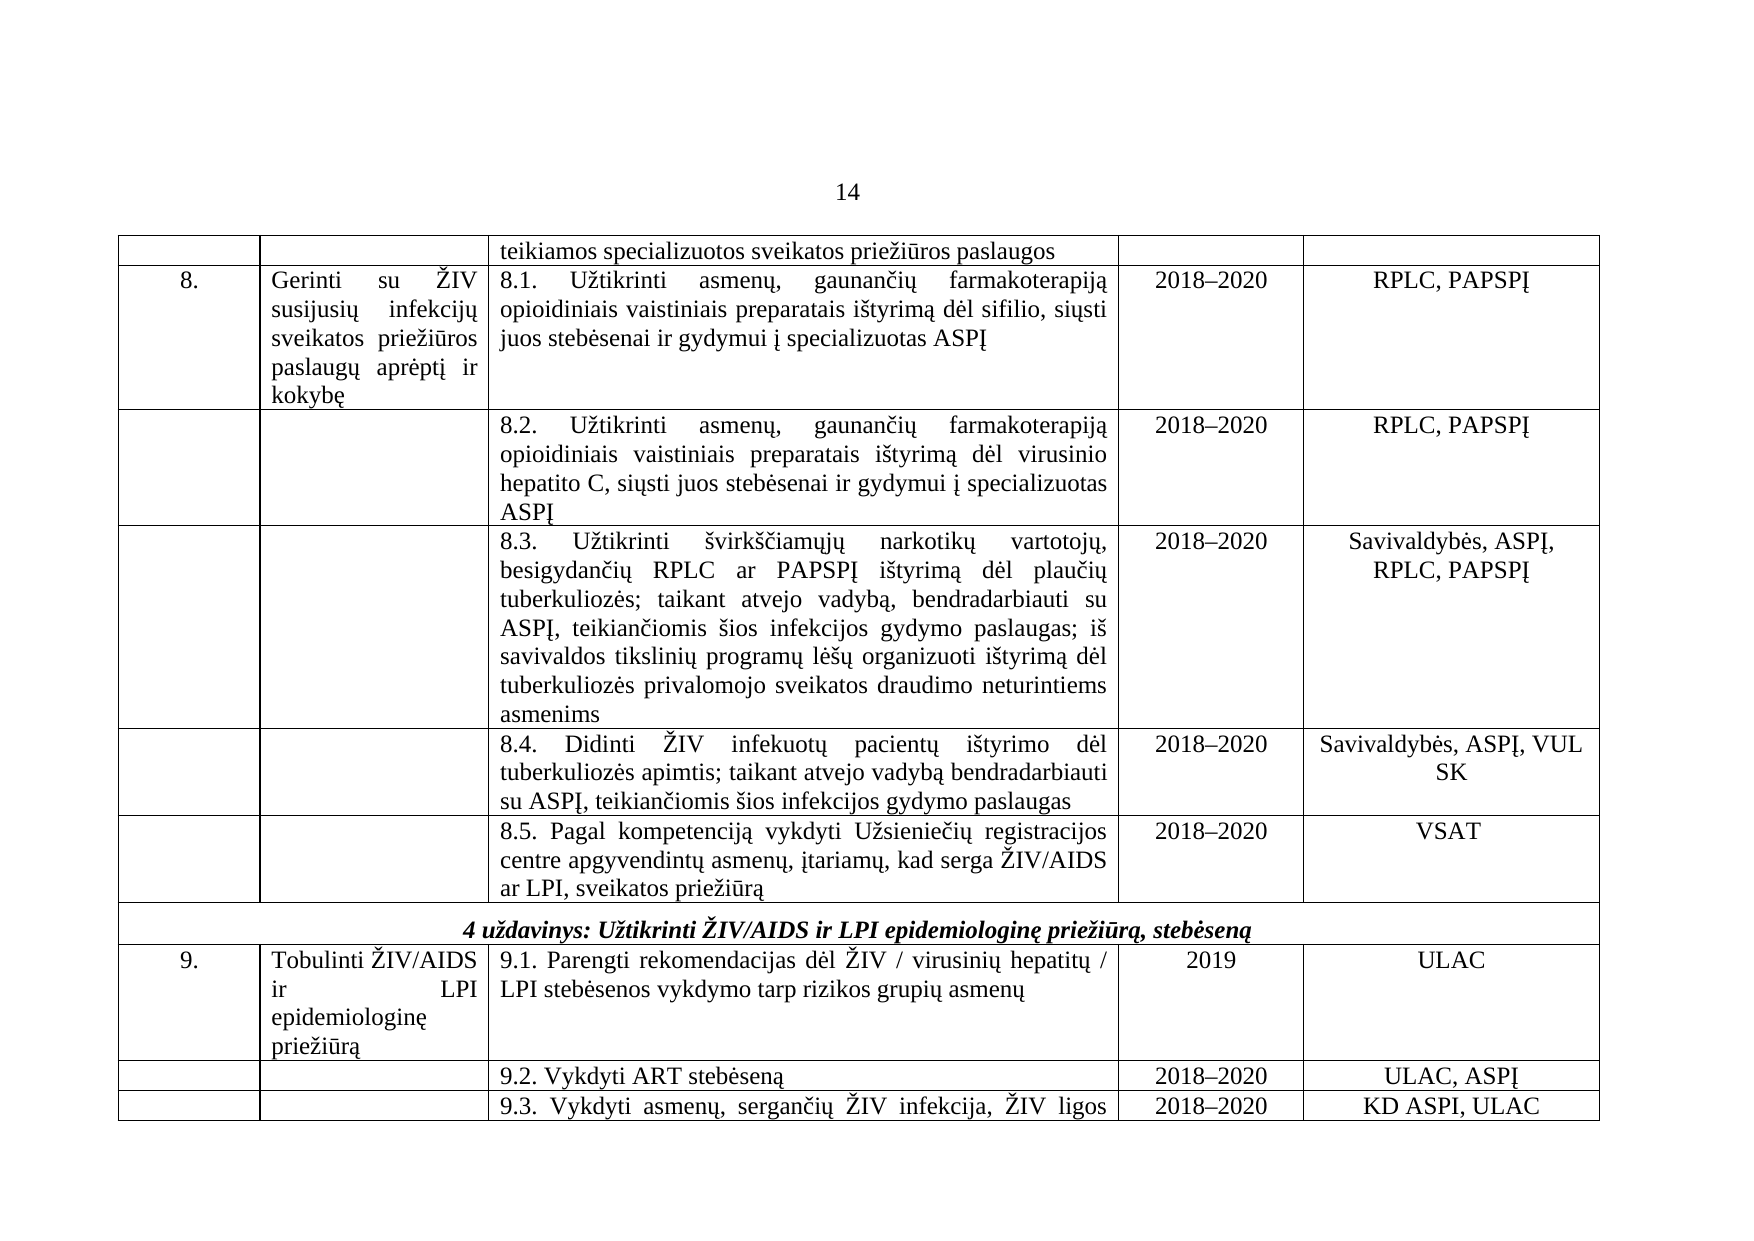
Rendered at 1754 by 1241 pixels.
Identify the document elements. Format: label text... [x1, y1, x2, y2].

table_cell 9.2. Vykdyti ART stebėseną [489, 1061, 1118, 1090]
table_cell [261, 236, 488, 264]
table_cell 2018–2020 [1119, 526, 1303, 728]
table_cell [261, 1091, 488, 1119]
table_cell Tobulinti ŽIV/AIDS ir LPI epidemiologinę priežiūrą [261, 945, 488, 1060]
table_cell VSAT [1304, 816, 1599, 902]
table_cell [119, 526, 259, 728]
table_cell 8.1. Užtikrinti asmenų, gaunančių farmakoterapiją opioidiniais vaistiniais preparatais ištyrimą dėl sifilio, siųsti juos stebėsenai ir gydymui į specializuotas ASPĮ [489, 266, 1118, 409]
table_cell 2018–2020 [1119, 1061, 1303, 1090]
table_cell 2018–2020 [1119, 816, 1303, 902]
table_cell RPLC, PAPSPĮ [1304, 266, 1599, 409]
table_cell Gerinti su ŽIV susijusių infekcijų sveikatos priežiūros paslaugų aprėptį ir kokybę [261, 266, 488, 409]
table_cell 2018–2020 [1119, 729, 1303, 815]
table_cell 9. [119, 945, 259, 1060]
table_cell 2019 [1119, 945, 1303, 1060]
table_cell ULAC [1304, 945, 1599, 1060]
table_cell [119, 410, 259, 525]
table_cell [261, 729, 488, 815]
table_cell [119, 236, 259, 264]
table_cell 8.3. Užtikrinti švirkščiamųjų narkotikų vartotojų, besigydančių RPLC ar PAPSPĮ ištyrimą dėl plaučių tuberkuliozės; taikant atvejo vadybą, bendradarbiauti su ASPĮ, teikiančiomis šios infekcijos gydymo paslaugas; iš savivaldos tikslinių programų lėšų organizuoti ištyrimą dėl tuberkuliozės privalomojo sveikatos draudimo neturintiems asmenims [489, 526, 1118, 728]
table_cell Savivaldybės, ASPĮ, VUL SK [1304, 729, 1599, 815]
table_cell 2018–2020 [1119, 1091, 1303, 1119]
table_cell 2018–2020 [1119, 266, 1303, 409]
table_cell [119, 1061, 259, 1090]
table_cell 4 uždavinys: Užtikrinti ŽIV/AIDS ir LPI epidemiologinę priežiūrą, stebėseną [119, 903, 1599, 944]
table_cell 9.1. Parengti rekomendacijas dėl ŽIV / virusinių hepatitų / LPI stebėsenos vykdymo tarp rizikos grupių asmenų [489, 945, 1118, 1060]
table_cell 8.5. Pagal kompetenciją vykdyti Užsieniečių registracijos centre apgyvendintų asmenų, įtariamų, kad serga ŽIV/AIDS ar LPI, sveikatos priežiūrą [489, 816, 1118, 902]
table_cell RPLC, PAPSPĮ [1304, 410, 1599, 525]
table_cell [261, 410, 488, 525]
table_cell [119, 1091, 259, 1119]
table_cell 8.2. Užtikrinti asmenų, gaunančių farmakoterapiją opioidiniais vaistiniais preparatais ištyrimą dėl virusinio hepatito C, siųsti juos stebėsenai ir gydymui į specializuotas ASPĮ [489, 410, 1118, 525]
table_cell [261, 1061, 488, 1090]
table_cell [1304, 236, 1599, 264]
table_cell [119, 729, 259, 815]
table_cell KD ASPI, ULAC [1304, 1091, 1599, 1119]
table_cell 9.3. Vykdyti asmenų, sergančių ŽIV infekcija, ŽIV ligos [489, 1091, 1118, 1119]
table_cell teikiamos specializuotos sveikatos priežiūros paslaugos [489, 236, 1118, 264]
table_cell [1119, 236, 1303, 264]
table_cell [119, 816, 259, 902]
table_cell [261, 816, 488, 902]
table_cell 2018–2020 [1119, 410, 1303, 525]
table_cell Savivaldybės, ASPĮ, RPLC, PAPSPĮ [1304, 526, 1599, 728]
table_cell ULAC, ASPĮ [1304, 1061, 1599, 1090]
table_cell [261, 526, 488, 728]
table_cell 8. [119, 266, 259, 409]
table_cell 8.4. Didinti ŽIV infekuotų pacientų ištyrimo dėl tuberkuliozės apimtis; taikant atvejo vadybą bendradarbiauti su ASPĮ, teikiančiomis šios infekcijos gydymo paslaugas [489, 729, 1118, 815]
